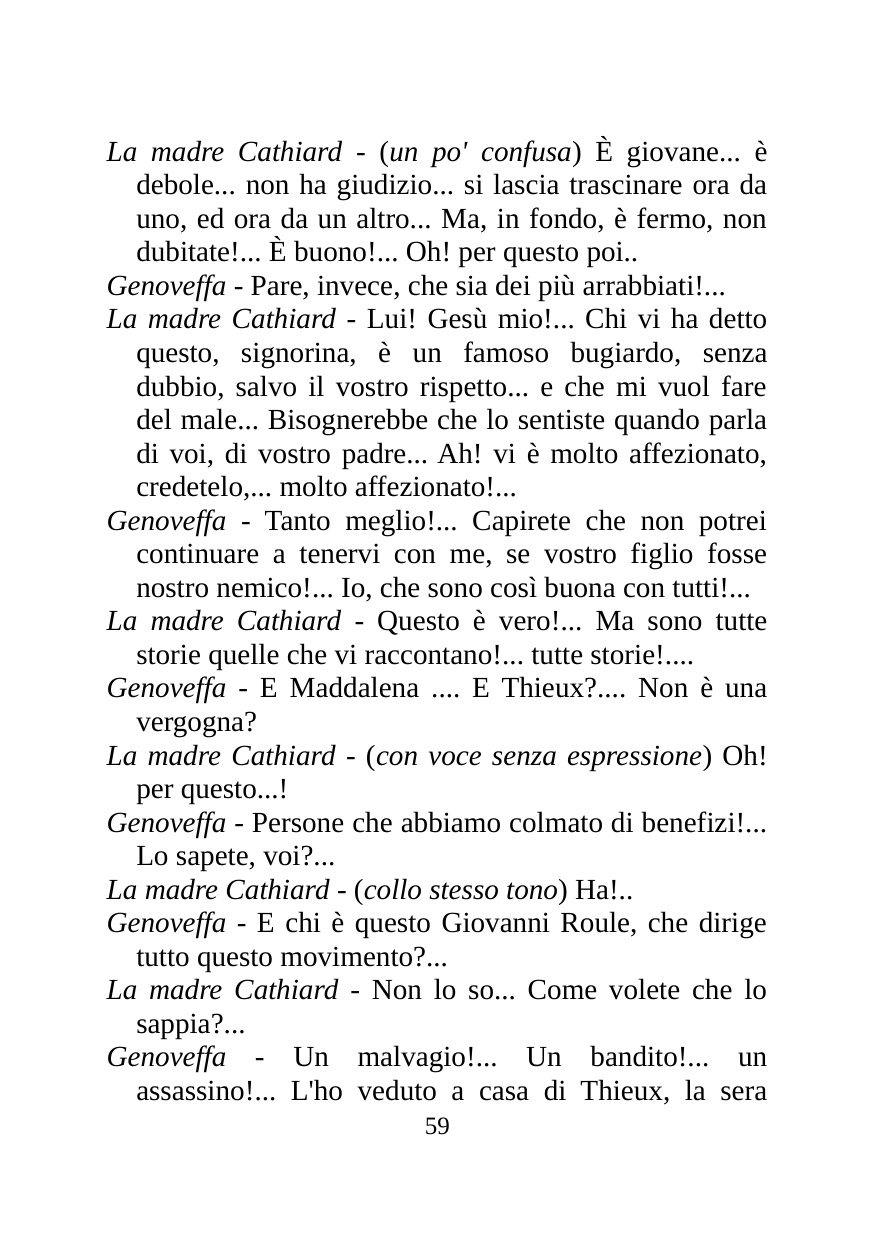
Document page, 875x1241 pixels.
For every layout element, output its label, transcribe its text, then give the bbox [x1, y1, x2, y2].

text La madre Cathiard - Lui! Gesù mio!... Chi vi ha detto questo, signorina, è un famoso bugiardo, senza dubbio, salvo il vostro rispetto... e che mi vuol fare del male... Bisognerebbe che lo sentiste quando parla di voi, di vostro padre... Ah! vi è molto affezionato, credetelo,... molto affezionato!... [106, 302, 768, 503]
text Genoveffa - Pare, invece, che sia dei più arrabbiati!... [106, 268, 768, 302]
text Genoveffa - E chi è questo Giovanni Roule, che dirige tutto questo movimento?... [106, 905, 768, 972]
text Genoveffa - Un malvagio!... Un bandito!... un assassino!... L'ho veduto a casa di Thieux, la sera [106, 1039, 768, 1107]
text La madre Cathiard - (un po' confusa) È giovane... è debole... non ha giudizio... si lascia trascinare ora da uno, ed ora da un altro... Ma, in fondo, è fermo, non dubitate!... È buono!... Oh! per questo poi.. [106, 134, 768, 268]
text La madre Cathiard - (con voce senza espressione) Oh! per questo...! [106, 738, 768, 805]
text La madre Cathiard - (collo stesso tono) Ha!.. [106, 872, 768, 905]
text La madre Cathiard - Non lo so... Come volete che lo sappia?... [106, 972, 768, 1039]
text Genoveffa - Tanto meglio!... Capirete che non potrei continuare a tenervi con me, se vostro figlio fosse nostro nemico!... Io, che sono così buona con tutti!... [106, 503, 768, 603]
text La madre Cathiard - Questo è vero!... Ma sono tutte storie quelle che vi raccontano!... tutte storie!.... [106, 603, 768, 671]
text Genoveffa - E Maddalena .... E Thieux?.... Non è una vergogna? [106, 671, 768, 738]
text Genoveffa - Persone che abbiamo colmato di benefizi!... Lo sapete, voi?... [106, 805, 768, 872]
